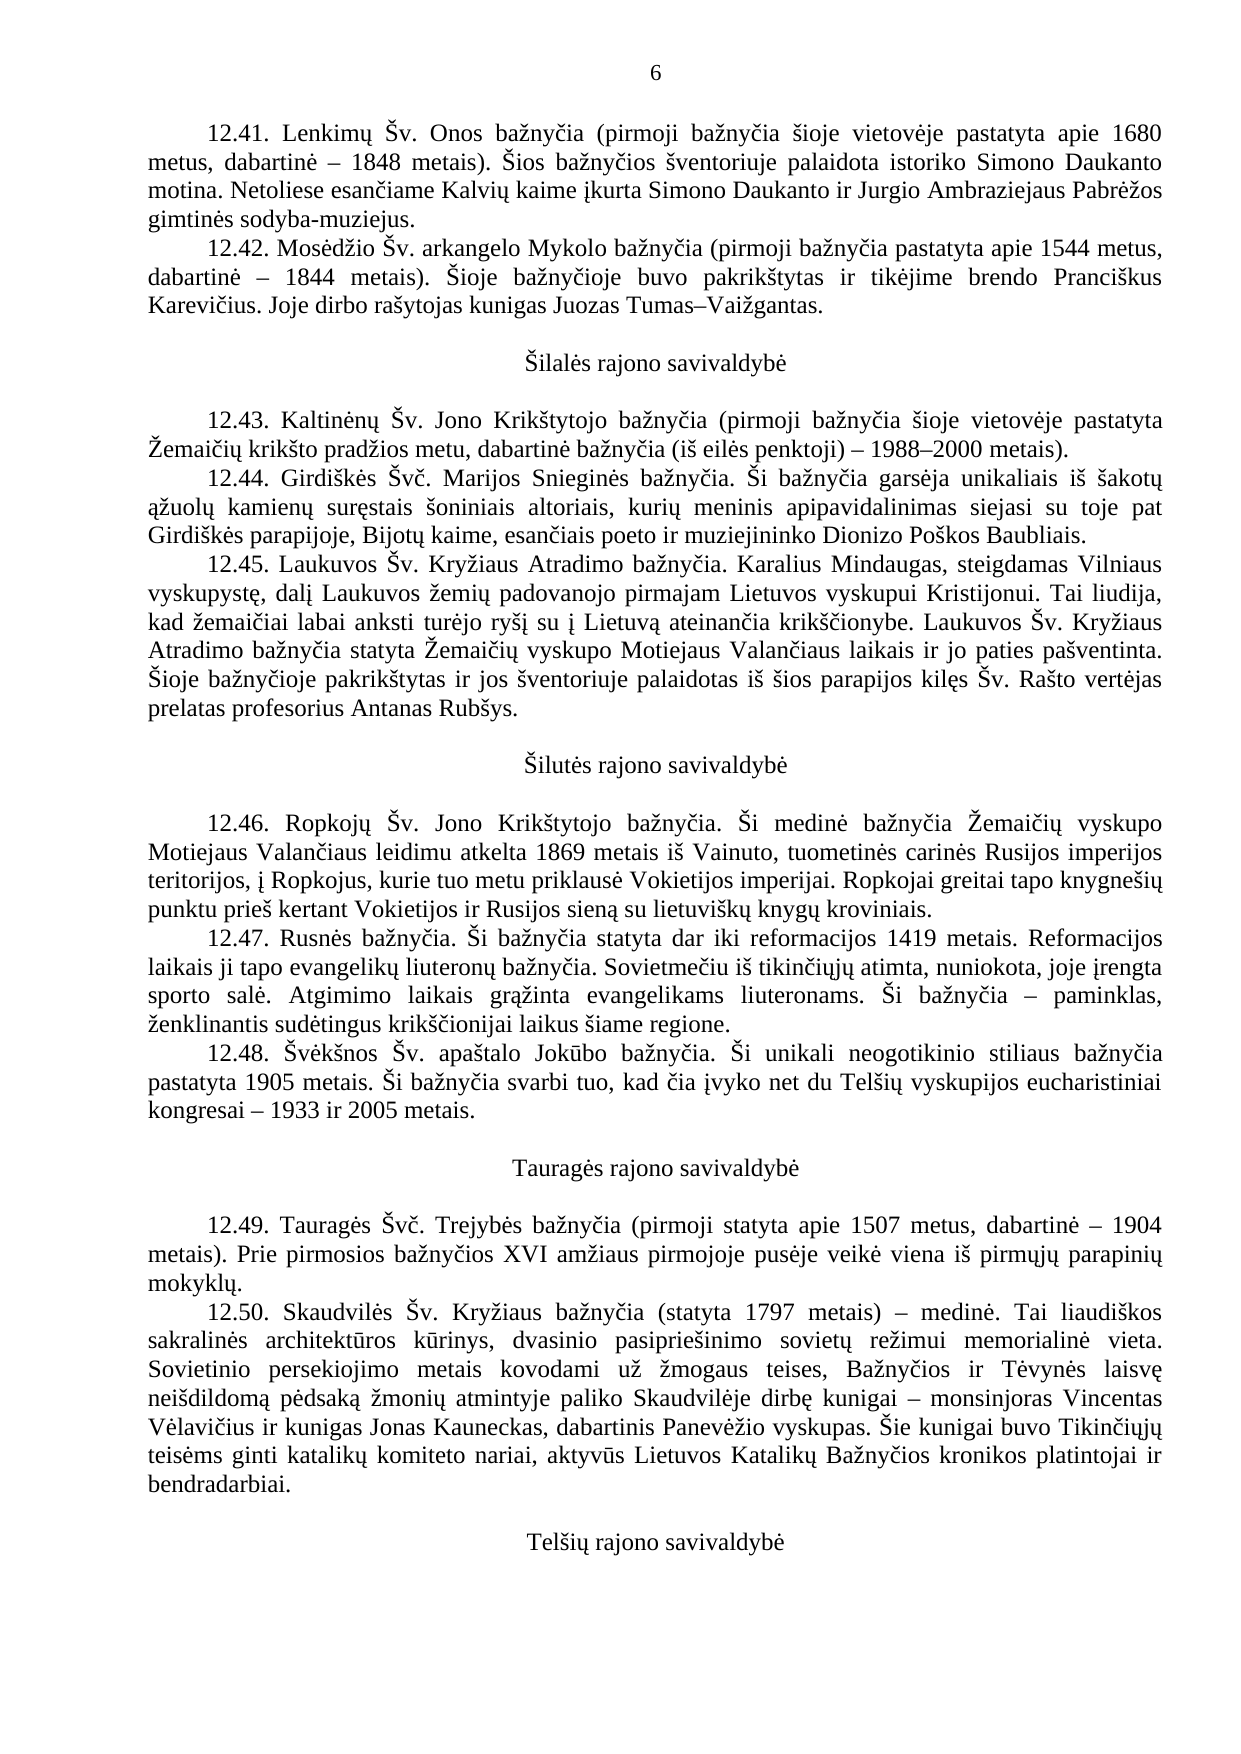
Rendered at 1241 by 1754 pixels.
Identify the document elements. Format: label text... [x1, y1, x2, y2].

text 12.50. Skaudvilės Šv. Kryžiaus bažnyčia (statyta 1797 metais) – medinė. Tai liaudiškos sakralinės architektūros kūrinys, dvasinio pasipriešinimo sovietų režimui memorialinė vieta. Sovietinio persekiojimo metais kovodami už žmogaus teises, Bažnyčios ir Tėvynės laisvę neišdildomą pėdsaką žmonių atmintyje paliko Skaudvilėje dirbę kunigai – monsinjoras Vincentas Vėlavičius ir kunigas Jonas Kauneckas, dabartinis Panevėžio vyskupas. Šie kunigai buvo Tikinčiųjų teisėms ginti katalikų komiteto nariai, aktyvūs Lietuvos Katalikų Bažnyčios kronikos platintojai ir bendradarbiai. [148, 1297, 1163, 1498]
text Šilalės rajono savivaldybė [148, 348, 1163, 377]
text Telšių rajono savivaldybė [148, 1527, 1163, 1556]
text Tauragės rajono savivaldybė [148, 1153, 1163, 1182]
text 12.42. Mosėdžio Šv. arkangelo Mykolo bažnyčia (pirmoji bažnyčia pastatyta apie 1544 metus, dabartinė – 1844 metais). Šioje bažnyčioje buvo pakrikštytas ir tikėjime brendo Pranciškus Karevičius. Joje dirbo rašytojas kunigas Juozas Tumas–Vaižgantas. [148, 233, 1163, 319]
text 12.45. Laukuvos Šv. Kryžiaus Atradimo bažnyčia. Karalius Mindaugas, steigdamas Vilniaus vyskupystę, dalį Laukuvos žemių padovanojo pirmajam Lietuvos vyskupui Kristijonui. Tai liudija, kad žemaičiai labai anksti turėjo ryšį su į Lietuvą ateinančia krikščionybe. Laukuvos Šv. Kryžiaus Atradimo bažnyčia statyta Žemaičių vyskupo Motiejaus Valančiaus laikais ir jo paties pašventinta. Šioje bažnyčioje pakrikštytas ir jos šventoriuje palaidotas iš šios parapijos kilęs Šv. Rašto vertėjas prelatas profesorius Antanas Rubšys. [148, 549, 1163, 722]
text 12.44. Girdiškės Švč. Marijos Snieginės bažnyčia. Ši bažnyčia garsėja unikaliais iš šakotų ąžuolų kamienų suręstais šoniniais altoriais, kurių meninis apipavidalinimas siejasi su toje pat Girdiškės parapijoje, Bijotų kaime, esančiais poeto ir muziejininko Dionizo Poškos Baubliais. [148, 463, 1163, 549]
text 12.49. Tauragės Švč. Trejybės bažnyčia (pirmoji statyta apie 1507 metus, dabartinė – 1904 metais). Prie pirmosios bažnyčios XVI amžiaus pirmojoje pusėje veikė viena iš pirmųjų parapinių mokyklų. [148, 1211, 1163, 1297]
text 12.47. Rusnės bažnyčia. Ši bažnyčia statyta dar iki reformacijos 1419 metais. Reformacijos laikais ji tapo evangelikų liuteronų bažnyčia. Sovietmečiu iš tikinčiųjų atimta, nuniokota, joje įrengta sporto salė. Atgimimo laikais grąžinta evangelikams liuteronams. Ši bažnyčia – paminklas, ženklinantis sudėtingus krikščionijai laikus šiame regione. [148, 923, 1163, 1038]
text 12.48. Švėkšnos Šv. apaštalo Jokūbo bažnyčia. Ši unikali neogotikinio stiliaus bažnyčia pastatyta 1905 metais. Ši bažnyčia svarbi tuo, kad čia įvyko net du Telšių vyskupijos eucharistiniai kongresai – 1933 ir 2005 metais. [148, 1038, 1163, 1124]
text 12.41. Lenkimų Šv. Onos bažnyčia (pirmoji bažnyčia šioje vietovėje pastatyta apie 1680 metus, dabartinė – 1848 metais). Šios bažnyčios šventoriuje palaidota istoriko Simono Daukanto motina. Netoliese esančiame Kalvių kaime įkurta Simono Daukanto ir Jurgio Ambraziejaus Pabrėžos gimtinės sodyba-muziejus. [148, 118, 1163, 233]
text 12.43. Kaltinėnų Šv. Jono Krikštytojo bažnyčia (pirmoji bažnyčia šioje vietovėje pastatyta Žemaičių krikšto pradžios metu, dabartinė bažnyčia (iš eilės penktoji) – 1988–2000 metais). [148, 406, 1163, 463]
text 12.46. Ropkojų Šv. Jono Krikštytojo bažnyčia. Ši medinė bažnyčia Žemaičių vyskupo Motiejaus Valančiaus leidimu atkelta 1869 metais iš Vainuto, tuometinės carinės Rusijos imperijos teritorijos, į Ropkojus, kurie tuo metu priklausė Vokietijos imperijai. Ropkojai greitai tapo knygnešių punktu prieš kertant Vokietijos ir Rusijos sieną su lietuviškų knygų kroviniais. [148, 808, 1163, 923]
text Šilutės rajono savivaldybė [148, 751, 1163, 779]
